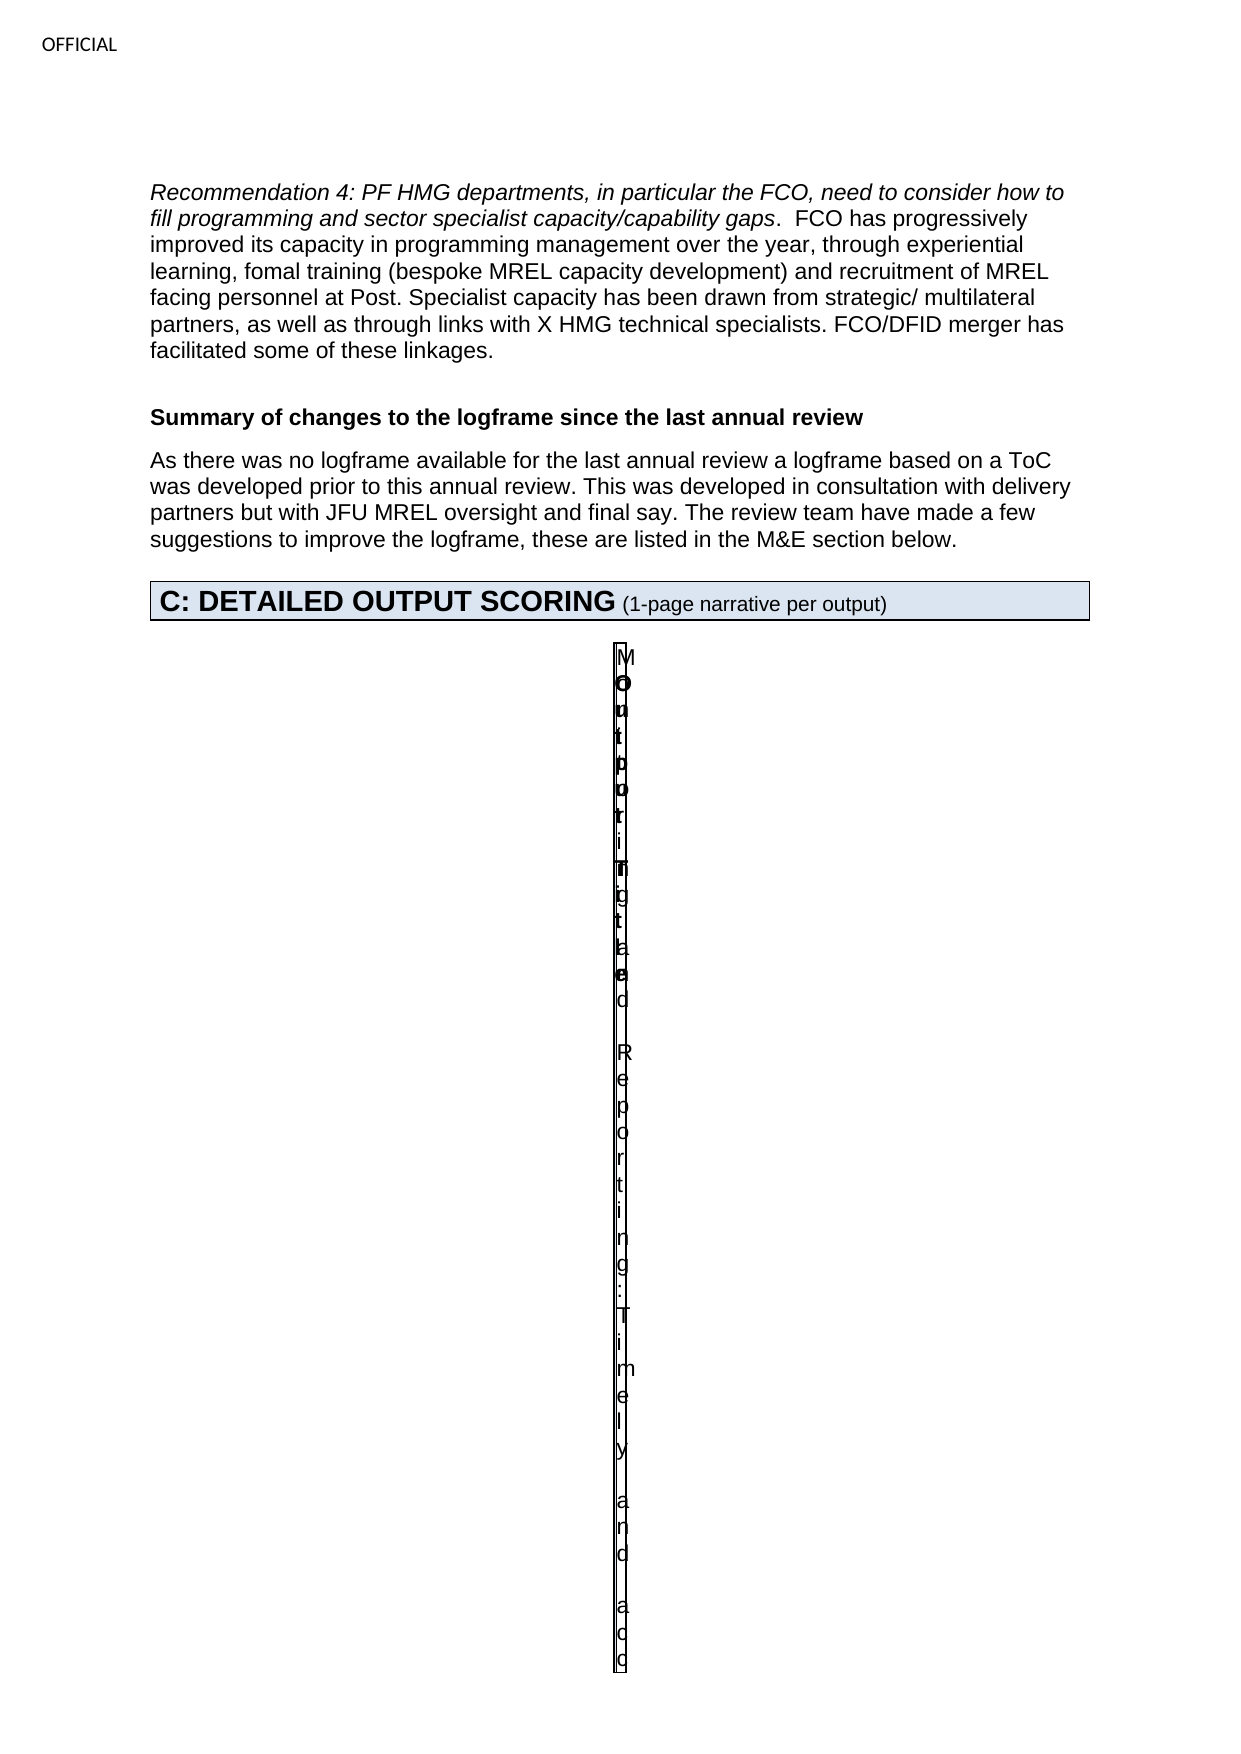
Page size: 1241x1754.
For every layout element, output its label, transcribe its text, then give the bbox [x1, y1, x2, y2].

text Recommendation 4: PF HMG departments, in particular the FCO, need to consider how to fill programming and sector specialist capacity/capability gaps. FCO has progressively improved its capacity in programming management over the year, through experiential learning, fomal training (bespoke MREL capacity development) and recruitment of MREL facing personnel at Post. Specialist capacity has been drawn from strategic/ multilateral partners, as well as through links with X HMG technical specialists. FCO/DFID merger has facilitated some of these linkages. [150, 179, 1090, 363]
subtitle C: DETAILED OUTPUT SCORING (1-page narrative per output) [151, 582, 1089, 619]
text Summary of changes to the logframe since the last annual review [150, 404, 1090, 430]
text As there was no logframe available for the last annual review a logframe based on a ToC was developed prior to this annual review. This was developed in consultation with delivery partners but with JFU MREL oversight and final say. The review team have made a few suggestions to improve the logframe, these are listed in the M&E section below. [150, 447, 1090, 552]
